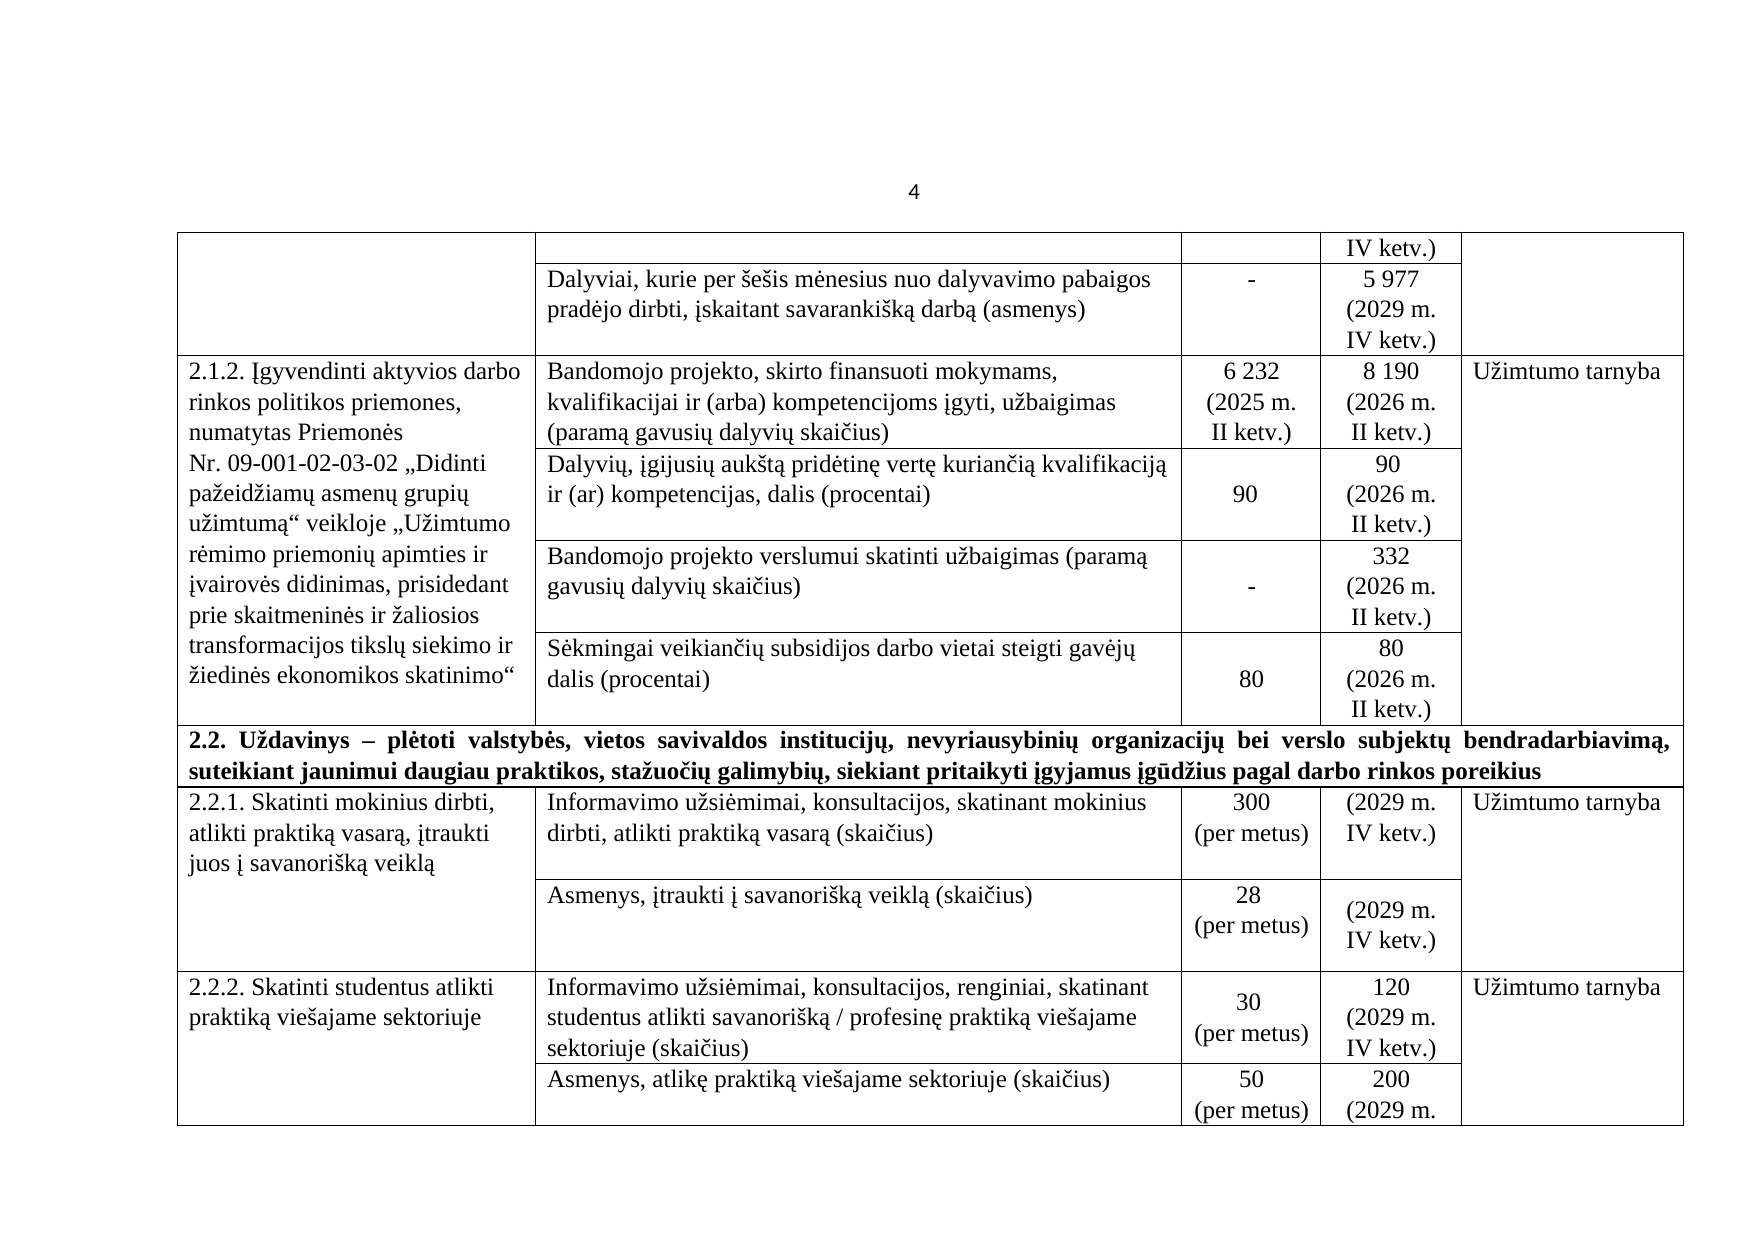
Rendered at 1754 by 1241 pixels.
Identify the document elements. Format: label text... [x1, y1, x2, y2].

table_cell 200 (2029 m. [1321, 1064, 1461, 1125]
table_cell 5 977 (2029 m. IV ketv.) [1321, 264, 1461, 355]
table_cell 80 [1182, 633, 1320, 724]
table_cell - [1182, 233, 1320, 263]
table_cell 2.2. Uždavinys – plėtoti valstybės, vietos savivaldos institucijų, nevyriausybinių organizacijų bei verslo subjektų bendradarbiavimą, suteikiant jaunimui daugiau praktikos, stažuočių galimybių, siekiant pritaikyti įgyjamus įgūdžius pagal darbo rinkos poreikius [178, 726, 1683, 786]
table_cell [178, 233, 535, 355]
table_cell 8 190 (2026 m. II ketv.) [1321, 356, 1461, 448]
table_cell 300 (per metus) [1182, 788, 1320, 879]
table_cell Užimtumo tarnyba [1462, 788, 1683, 971]
table_cell Užimtumo tarnyba [1462, 356, 1683, 724]
table_cell Informavimo užsiėmimai, konsultacijos, renginiai, skatinant studentus atlikti savanorišką / profesinę praktiką viešajame sektoriuje (skaičius) [536, 972, 1181, 1063]
table_cell 120 (2029 m. IV ketv.) [1321, 972, 1461, 1063]
table_cell IV ketv.) [1321, 233, 1461, 263]
table_cell 28 (per metus) [1182, 880, 1320, 971]
table_cell [1462, 233, 1683, 355]
table_cell Bandomojo projekto verslumui skatinti užbaigimas (paramą gavusių dalyvių skaičius) [536, 541, 1181, 632]
table_cell Užimtumo tarnyba [1462, 972, 1683, 1125]
table_cell 90 [1182, 449, 1320, 540]
table_cell 2.2.2. Skatinti studentus atlikti praktiką viešajame sektoriuje [178, 972, 535, 1125]
table_cell 6 232 (2025 m. II ketv.) [1182, 356, 1320, 448]
table_cell (2029 m. IV ketv.) [1321, 788, 1461, 879]
table_cell 2.1.2. Įgyvendinti aktyvios darbo rinkos politikos priemones, numatytas Priemonės Nr. 09‑001‑02-03-02 „Didinti pažeidžiamų asmenų grupių užimtumą“ veikloje „Užimtumo rėmimo priemonių apimties ir įvairovės didinimas, prisidedant prie skaitmeninės ir žaliosios transformacijos tikslų siekimo ir žiedinės ekonomikos skatinimo“ [178, 356, 535, 724]
table_cell Dalyviai, kurie per šešis mėnesius nuo dalyvavimo pabaigos pradėjo dirbti, įskaitant savarankišką darbą (asmenys) [536, 264, 1181, 355]
table_cell Dalyvių, įgijusių aukštą pridėtinę vertę kuriančią kvalifikaciją ir (ar) kompetencijas, dalis (procentai) [536, 449, 1181, 540]
table_cell 332 (2026 m. II ketv.) [1321, 541, 1461, 632]
table_cell [536, 233, 1181, 263]
table_cell Sėkmingai veikiančių subsidijos darbo vietai steigti gavėjų dalis (procentai) [536, 633, 1181, 724]
table_cell Informavimo užsiėmimai, konsultacijos, skatinant mokinius dirbti, atlikti praktiką vasarą (skaičius) [536, 788, 1181, 879]
table_cell 80 (2026 m. II ketv.) [1321, 633, 1461, 724]
table_cell Asmenys, įtraukti į savanorišką veiklą (skaičius) [536, 880, 1181, 971]
table_cell (2029 m. IV ketv.) [1321, 880, 1461, 971]
table_cell 90 (2026 m. II ketv.) [1321, 449, 1461, 540]
table_cell - [1182, 541, 1320, 632]
table_cell Asmenys, atlikę praktiką viešajame sektoriuje (skaičius) [536, 1064, 1181, 1125]
table_cell 30 (per metus) [1182, 972, 1320, 1063]
table_cell Bandomojo projekto, skirto finansuoti mokymams, kvalifikacijai ir (arba) kompetencijoms įgyti, užbaigimas (paramą gavusių dalyvių skaičius) [536, 356, 1181, 448]
table_cell - [1182, 264, 1320, 355]
table_cell 50 (per metus) [1182, 1064, 1320, 1125]
table_cell 2.2.1. Skatinti mokinius dirbti, atlikti praktiką vasarą, įtraukti juos į savanorišką veiklą [178, 788, 535, 971]
